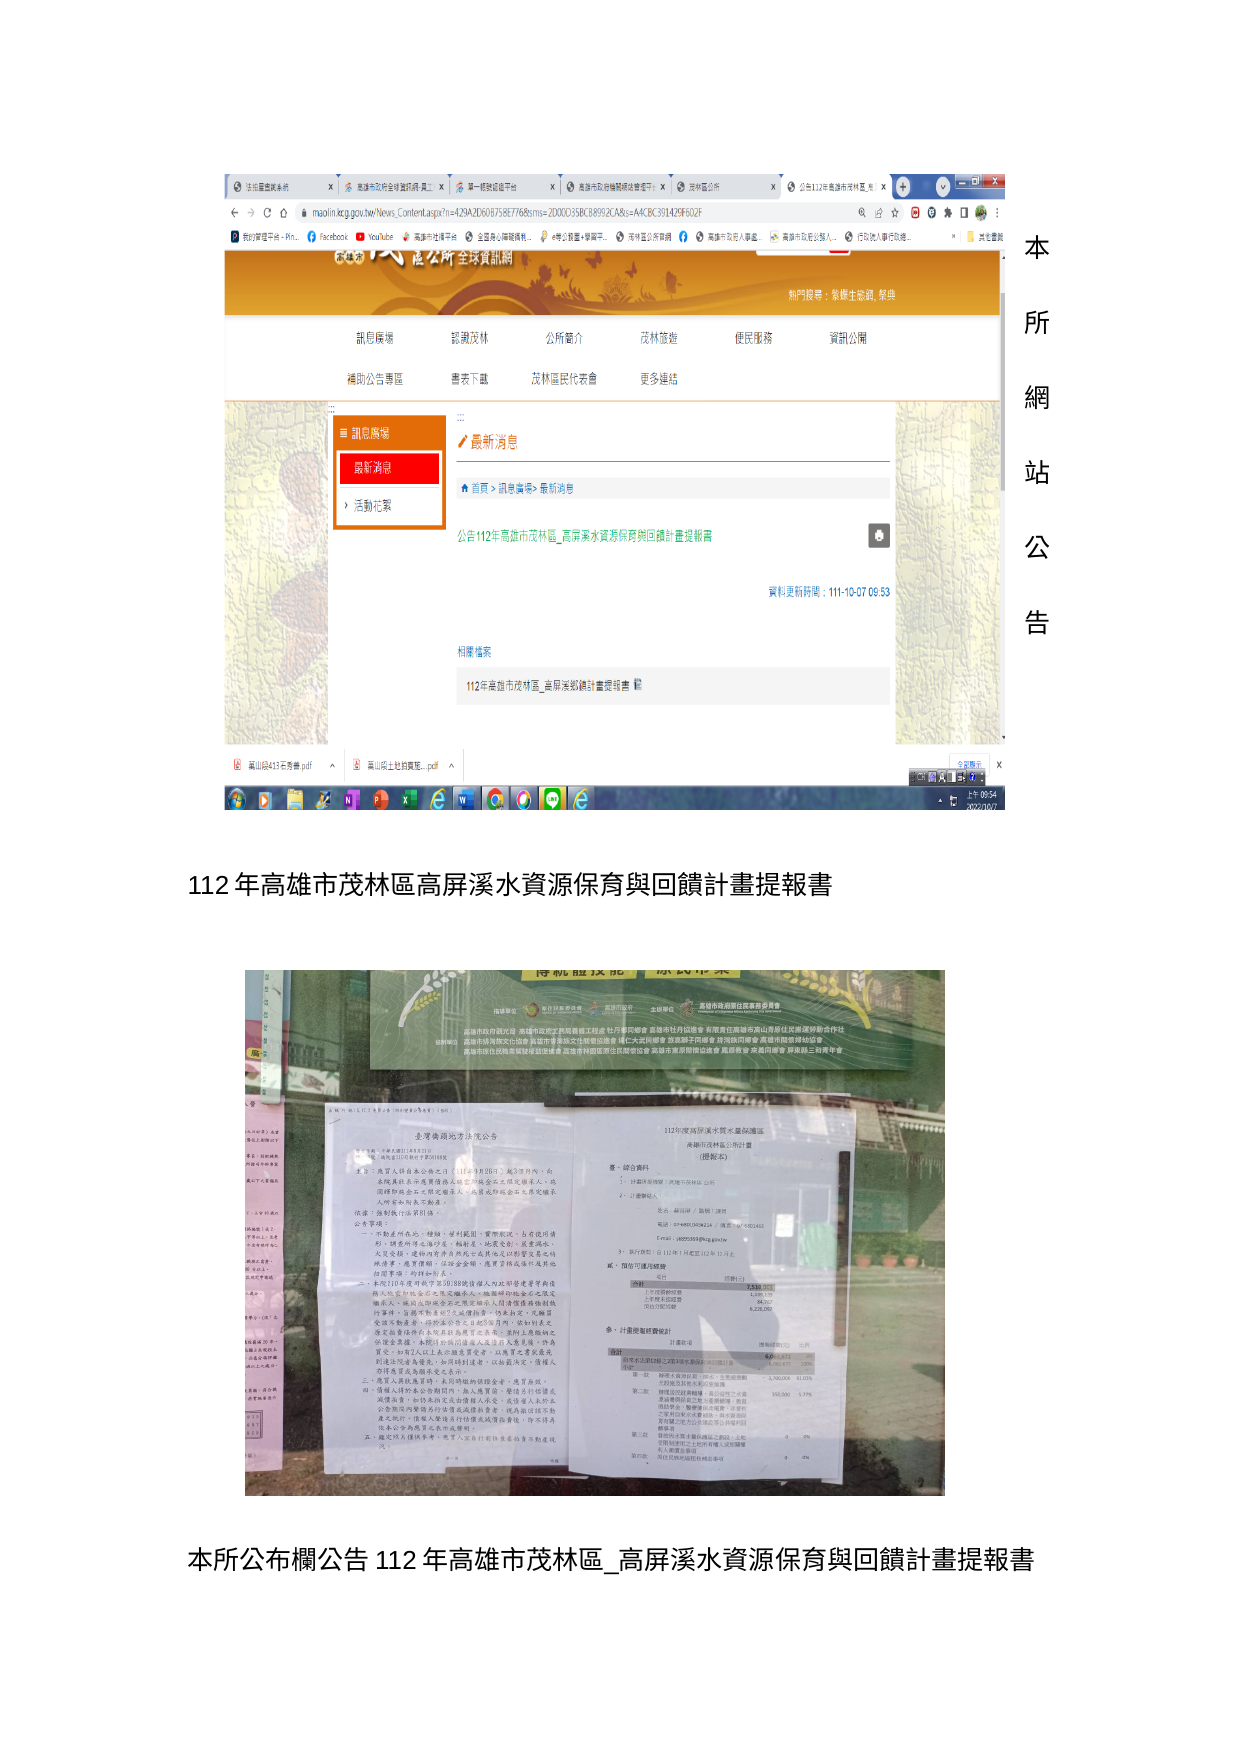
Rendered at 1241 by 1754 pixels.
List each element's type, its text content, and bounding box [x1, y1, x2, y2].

text 本所網站公告112年高雄市茂林區高屏溪水資源保育與回饋計畫提報書 [187, 202, 1053, 952]
picture [245, 174, 1008, 814]
picture [245, 1007, 948, 1535]
